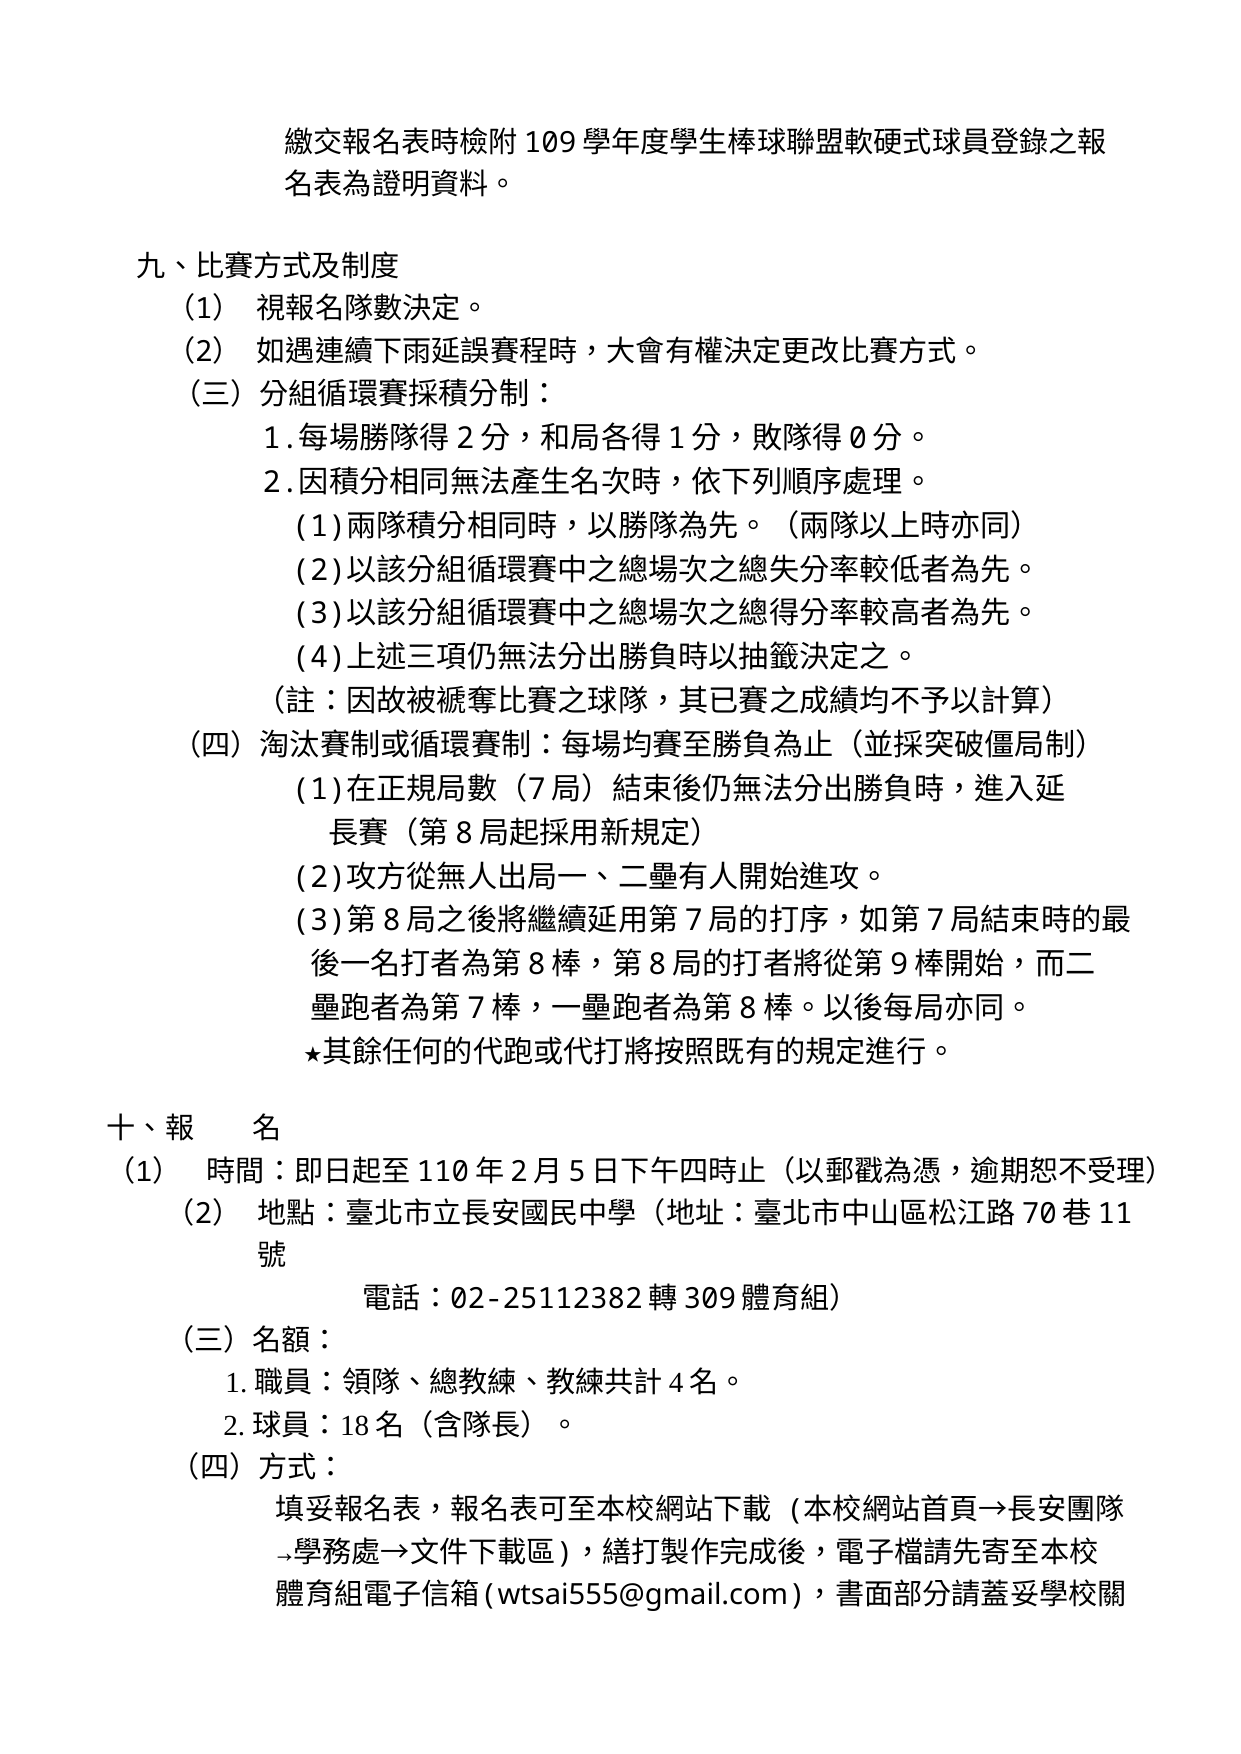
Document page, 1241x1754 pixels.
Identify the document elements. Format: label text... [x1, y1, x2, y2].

text (2)攻方從無人出局一、二壘有人開始進攻。 [165, 852, 1134, 896]
text 繳交報名表時檢附109學年度學生棒球聯盟軟硬式球員登錄之報 [214, 118, 1134, 161]
text 長賽（第8局起採用新規定） [165, 808, 1134, 852]
text (3)第8局之後將繼續延用第7局的打序，如第7局結束時的最 [165, 896, 1134, 940]
text 電話：02-25112382轉309體育組） [257, 1274, 1134, 1317]
text 1.每場勝隊得2分，和局各得1分，敗隊得0分。 [136, 413, 1134, 457]
list 時間：即日起至110年2月5日下午四時止（以郵戳為憑，逾期恕不受理） [106, 1147, 1199, 1189]
text 後一名打者為第8棒，第8局的打者將從第9棒開始，而二 [225, 940, 1134, 983]
text 體育組電子信箱(wtsai555@gmail.com)，書面部分請蓋妥學校關 [136, 1571, 1134, 1613]
list 如遇連續下雨延誤賽程時，大會有權決定更改比賽方式。 [166, 327, 1134, 370]
text (4)上述三項仍無法分出勝負時以抽籤決定之。 [165, 633, 1134, 677]
text （四）方式： [136, 1443, 1134, 1486]
text 壘跑者為第7棒，一壘跑者為第8棒。以後每局亦同。 [225, 983, 1134, 1027]
text 1. 職員：領隊、總教練、教練共計4名。 [196, 1359, 1134, 1401]
text (1)在正規局數（7局）結束後仍無法分出勝負時，進入延 [165, 764, 1134, 808]
text 十、報 名 [106, 1105, 1134, 1147]
text 2.因積分相同無法產生名次時，依下列順序處理。 [136, 457, 1134, 501]
text →學務處→文件下載區)，繕打製作完成後，電子檔請先寄至本校 [136, 1528, 1134, 1571]
list 地點：臺北市立長安國民中學（地址：臺北市中山區松江路70巷11號 [165, 1189, 1134, 1274]
list 視報名隊數決定。 [166, 285, 1134, 327]
text （四）淘汰賽制或循環賽制：每場均賽至勝負為止（並採突破僵局制） [136, 720, 1134, 764]
text 名表為證明資料。 [214, 161, 1134, 203]
text （三）名額： [136, 1317, 1134, 1359]
text (1)兩隊積分相同時，以勝隊為先。（兩隊以上時亦同） [165, 501, 1134, 545]
text 2. 球員：18名（含隊長）。 [106, 1401, 1134, 1443]
text （註：因故被褫奪比賽之球隊，其已賽之成績均不予以計算） [225, 677, 1134, 720]
text 填妥報名表，報名表可至本校網站下載 (本校網站首頁→長安團隊 [136, 1486, 1134, 1528]
text (3)以該分組循環賽中之總場次之總得分率較高者為先。 [165, 589, 1134, 633]
text ★其餘任何的代跑或代打將按照既有的規定進行。 [225, 1027, 1134, 1071]
text 九、比賽方式及制度 [137, 243, 1134, 285]
text （三）分組循環賽採積分制： [136, 370, 1134, 413]
text (2)以該分組循環賽中之總場次之總失分率較低者為先。 [165, 545, 1134, 589]
